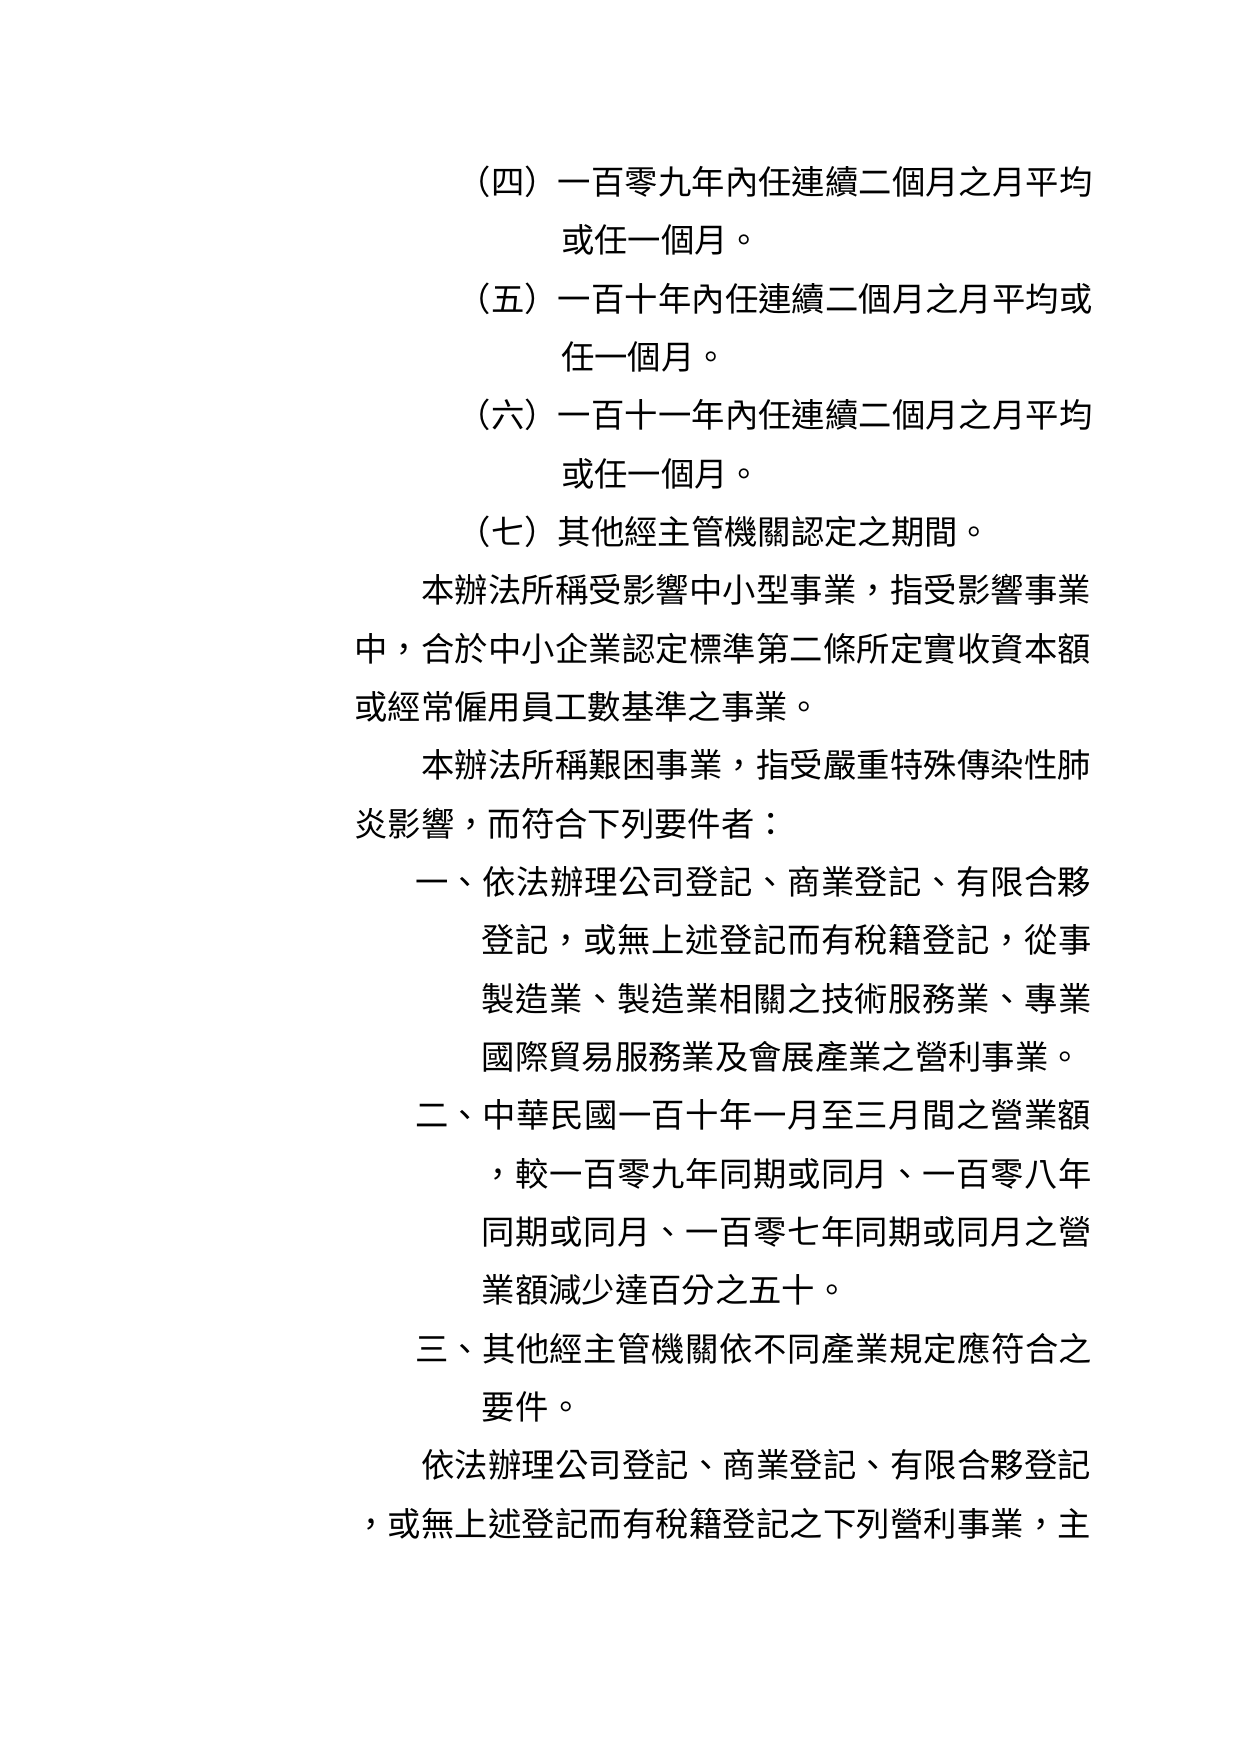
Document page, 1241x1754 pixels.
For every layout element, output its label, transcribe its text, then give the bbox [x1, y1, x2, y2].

text （四）一百零九年內任連續二個月之月平均或任一個月。 [457, 148, 1092, 264]
text （七）其他經主管機關認定之期間。 [457, 498, 1092, 556]
text 二、中華民國一百十年一月至三月間之營業額，較一百零九年同期或同月、一百零八年同期或同月、一百零七年同期或同月之營業額減少達百分之五十。 [415, 1081, 1092, 1314]
text （五）一百十年內任連續二個月之月平均或任一個月。 [457, 264, 1092, 381]
text 一、依法辦理公司登記、商業登記、有限合夥登記，或無上述登記而有稅籍登記，從事製造業、製造業相關之技術服務業、專業國際貿易服務業及會展產業之營利事業。 [415, 848, 1092, 1081]
text 本辦法所稱艱困事業，指受嚴重特殊傳染性肺炎影響，而符合下列要件者： [354, 731, 1092, 848]
text 依法辦理公司登記、商業登記、有限合夥登記，或無上述登記而有稅籍登記之下列營利事業，主 [354, 1431, 1092, 1548]
text （六）一百十一年內任連續二個月之月平均或任一個月。 [457, 381, 1092, 498]
text 本辦法所稱受影響中小型事業，指受影響事業中，合於中小企業認定標準第二條所定實收資本額或經常僱用員工數基準之事業。 [354, 556, 1092, 731]
text 三、其他經主管機關依不同產業規定應符合之要件。 [415, 1314, 1092, 1431]
